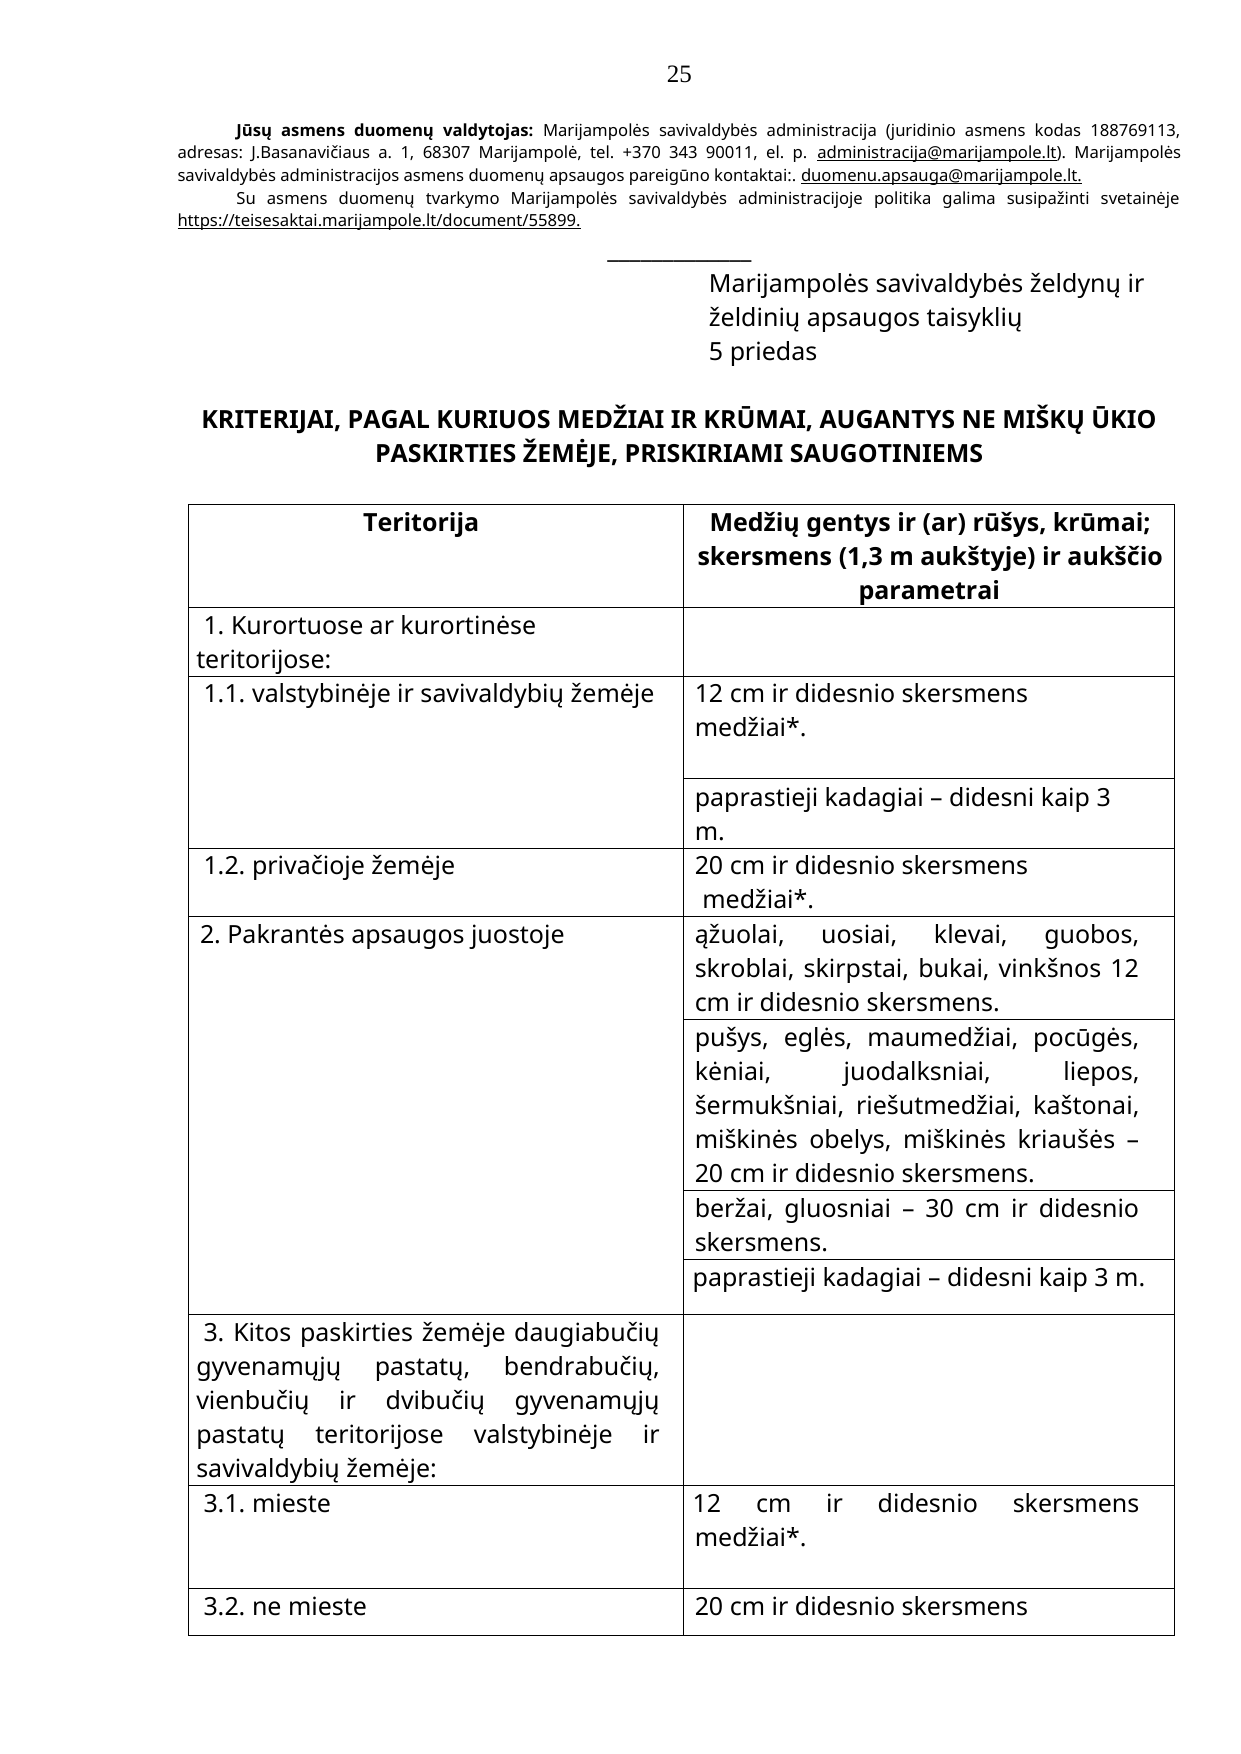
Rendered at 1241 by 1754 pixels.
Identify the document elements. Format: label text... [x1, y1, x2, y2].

table_header Teritorija [189, 505, 683, 607]
table_cell 20 cm ir didesnio skersmens [684, 1589, 1174, 1635]
table_cell 1.2. privačioje žemėje [189, 849, 683, 916]
table_cell 12 cm ir didesnio skersmens medžiai*. [684, 677, 1174, 778]
text 5 priedas [709, 334, 1181, 368]
text Marijampolės savivaldybės želdynų ir [709, 266, 1181, 300]
text želdinių apsaugos taisyklių [709, 300, 1181, 334]
table_cell 2. Pakrantės apsaugos juostoje [189, 917, 683, 1314]
table_cell beržai, gluosniai – 30 cm ir didesnio skersmens. [684, 1191, 1174, 1259]
table_cell [684, 608, 1174, 676]
table_cell 3.2. ne mieste [189, 1589, 683, 1635]
text KRITERIJAI, PAGAL KURIUOS MEDŽIAI IR KRŪMAI, AUGANTYS NE MIŠKŲ ŪKIO PASKIRTIES ŽEMĖJE, PRISKIRIAMI SAUGOTINIEMS [177, 402, 1181, 470]
table_cell 1. Kurortuose ar kurortinėse teritorijose: [189, 608, 683, 676]
text Jūsų asmens duomenų valdytojas: Marijampolės savivaldybės administracija (juridinio asmens kodas 188769113, adresas: J.Basanavičiaus a. 1, 68307 Marijampolė, tel. +370 343 90011, el. p. administracija@marijampole.lt). Marijampolės savivaldybės administracijos asmens duomenų apsaugos pareigūno kontaktai:. duomenu.apsauga@marijampole.lt. [177, 118, 1181, 186]
table_cell 20 cm ir didesnio skersmens medžiai*. [684, 849, 1174, 916]
text Su asmens duomenų tvarkymo Marijampolės savivaldybės administracijoje politika galima susipažinti svetainėje https://teisesaktai.marijampole.lt/document/55899. [177, 186, 1181, 232]
table_cell paprastieji kadagiai – didesni kaip 3 m. [684, 779, 1174, 847]
table_cell paprastieji kadagiai – didesni kaip 3 m. [684, 1260, 1174, 1314]
table_cell 3. Kitos paskirties žemėje daugiabučių gyvenamųjų pastatų, bendrabučių, vienbučių ir dvibučių gyvenamųjų pastatų teritorijose valstybinėje ir savivaldybių žemėje: [189, 1315, 683, 1485]
table_cell pušys, eglės, maumedžiai, pocūgės, kėniai, juodalksniai, liepos, šermukšniai, riešutmedžiai, kaštonai, miškinės obelys, miškinės kriaušės –20 cm ir didesnio skersmens. [684, 1020, 1174, 1189]
table_cell 12 cm ir didesnio skersmens medžiai*. [684, 1486, 1174, 1588]
table_cell ąžuolai, uosiai, klevai, guobos, skroblai, skirpstai, bukai, vinkšnos 12 cm ir didesnio skersmens. [684, 917, 1174, 1019]
table_cell 1.1. valstybinėje ir savivaldybių žemėje [189, 677, 683, 847]
table_cell [684, 1315, 1174, 1485]
table_cell 3.1. mieste [189, 1486, 683, 1588]
text _____________ [177, 232, 1181, 266]
table_header Medžių gentys ir (ar) rūšys, krūmai; skersmens (1,3 m aukštyje) ir aukščio parametrai [684, 505, 1174, 607]
